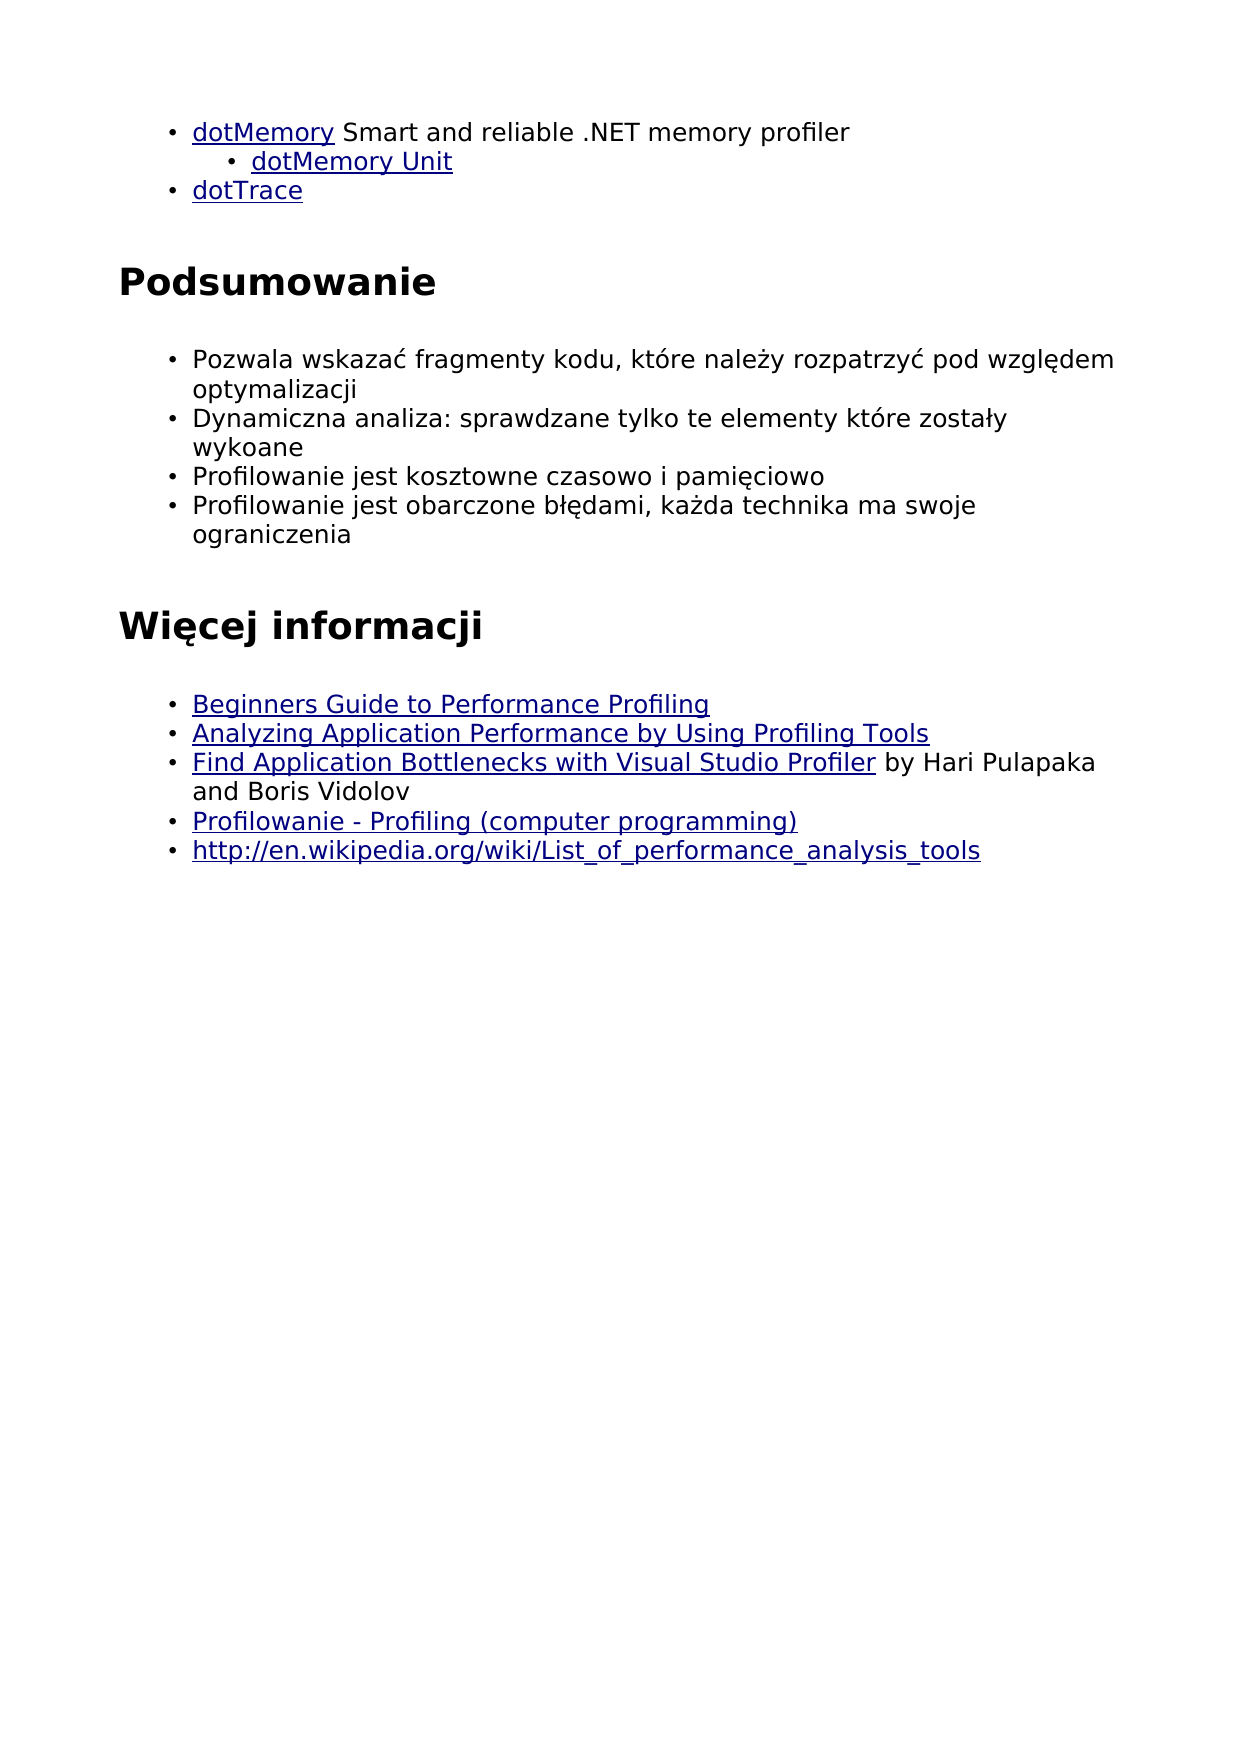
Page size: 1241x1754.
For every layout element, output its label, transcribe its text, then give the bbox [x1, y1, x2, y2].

list Analyzing Application Performance by Using Profiling Tools [177, 719, 1122, 748]
list Profilowanie jest kosztowne czasowo i pamięciowo [177, 462, 1122, 492]
subtitle Podsumowanie [118, 260, 1122, 304]
list Pozwala wskazać fragmenty kodu, które należy rozpatrzyć pod względem optymalizacji [177, 346, 1122, 404]
list Dynamiczna analiza: sprawdzane tylko te elementy które zostały wykoane [177, 404, 1122, 462]
list http://en.wikipedia.org/wiki/List_of_performance_analysis_tools [177, 836, 1122, 865]
subtitle Więcej informacji [118, 604, 1122, 648]
list dotMemory Smart and reliable .NET memory profiler [177, 118, 1122, 147]
list Profilowanie jest obarczone błędami, każda technika ma swoje ograniczenia [177, 492, 1122, 550]
list dotTrace [177, 176, 1122, 206]
list Find Application Bottlenecks with Visual Studio Profiler by Hari Pulapaka and Boris Vidolov [177, 748, 1122, 807]
list Beginners Guide to Performance Profiling [177, 690, 1122, 719]
list dotMemory Unit [236, 147, 1122, 176]
list Profilowanie - Profiling (computer programming) [177, 807, 1122, 836]
